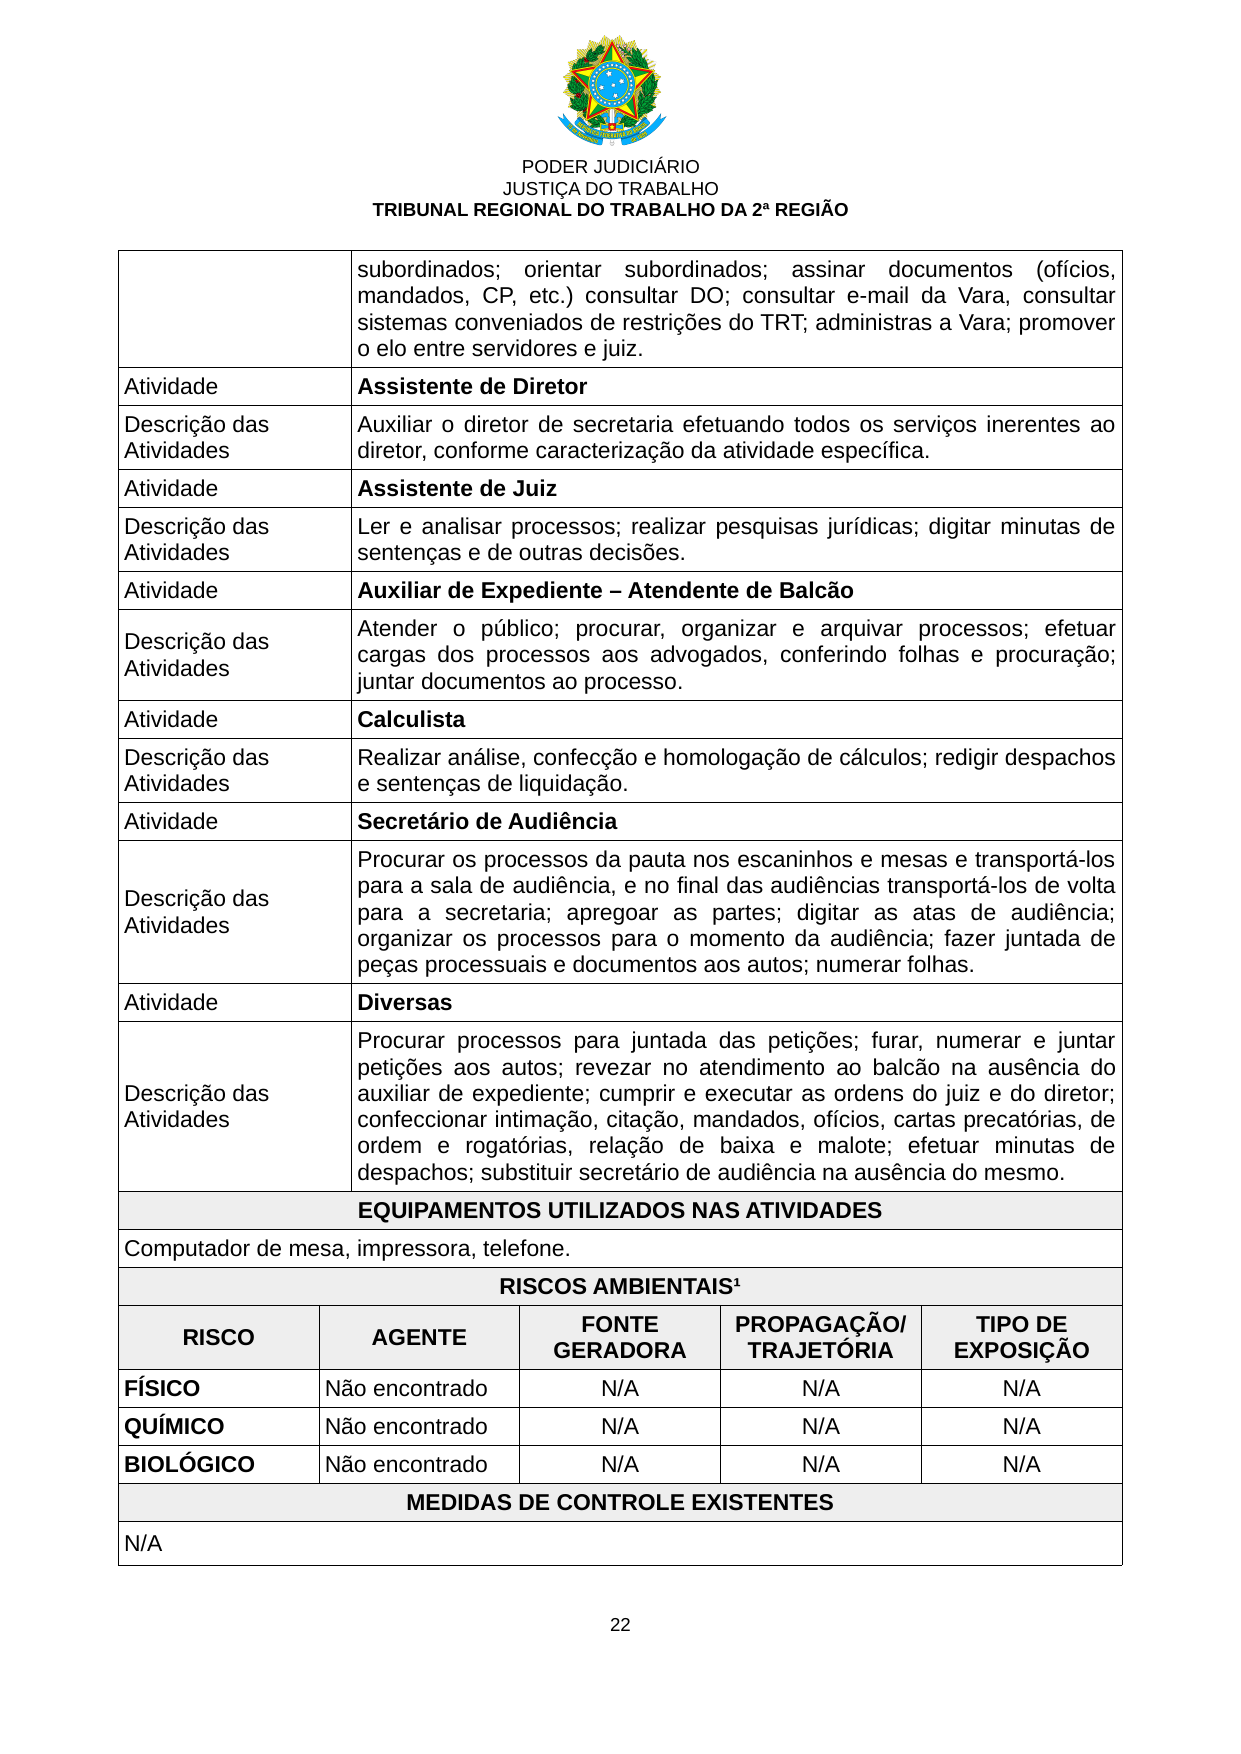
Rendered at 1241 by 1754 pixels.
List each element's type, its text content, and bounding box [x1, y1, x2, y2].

table_cell Atividade [119, 470, 351, 507]
table_cell N/A [119, 1522, 1122, 1565]
table_cell Diversas [352, 984, 1122, 1021]
table_cell Assistente de Diretor [352, 368, 1122, 405]
table_cell N/A [721, 1446, 921, 1483]
table_cell N/A [721, 1408, 921, 1445]
table_cell Descrição das Atividades [119, 841, 351, 983]
table_cell Calculista [352, 701, 1122, 738]
table_cell Computador de mesa, impressora, telefone. [119, 1230, 1122, 1267]
table_cell Não encontrado [320, 1446, 519, 1483]
table_cell Atividade [119, 368, 351, 405]
table_cell subordinados; orientar subordinados; assinar documentos (ofícios, mandados, CP, etc.) consultar DO; consultar e-mail da Vara, consultar sistemas conveniados de restrições do TRT; administras a Vara; promover o elo entre servidores e juiz. [352, 251, 1122, 367]
table_cell AGENTE [320, 1306, 519, 1369]
table_cell [119, 251, 351, 367]
table_cell Descrição das Atividades [119, 508, 351, 571]
table_cell Secretário de Audiência [352, 803, 1122, 840]
table_cell Descrição das Atividades [119, 739, 351, 802]
table_cell Descrição das Atividades [119, 610, 351, 700]
table_cell MEDIDAS DE CONTROLE EXISTENTES [119, 1484, 1122, 1521]
table_cell Descrição das Atividades [119, 1022, 351, 1191]
table_cell Ler e analisar processos; realizar pesquisas jurídicas; digitar minutas de sentenças e de outras decisões. [352, 508, 1122, 571]
table_cell EQUIPAMENTOS UTILIZADOS NAS ATIVIDADES [119, 1192, 1122, 1229]
table_cell N/A [520, 1446, 720, 1483]
table_cell BIOLÓGICO [119, 1446, 319, 1483]
table_cell TIPO DE EXPOSIÇÃO [922, 1306, 1122, 1369]
table_cell FONTE GERADORA [520, 1306, 720, 1369]
table_cell Não encontrado [320, 1370, 519, 1407]
table_cell Atender o público; procurar, organizar e arquivar processos; efetuar cargas dos processos aos advogados, conferindo folhas e procuração; juntar documentos ao processo. [352, 610, 1122, 700]
table_cell FÍSICO [119, 1370, 319, 1407]
table_cell RISCO [119, 1306, 319, 1369]
table_cell N/A [520, 1408, 720, 1445]
table_cell N/A [922, 1446, 1122, 1483]
table_cell N/A [721, 1370, 921, 1407]
table_cell N/A [520, 1370, 720, 1407]
table_cell Atividade [119, 984, 351, 1021]
table_cell PROPAGAÇÃO/ TRAJETÓRIA [721, 1306, 921, 1369]
table_cell QUÍMICO [119, 1408, 319, 1445]
table_cell Assistente de Juiz [352, 470, 1122, 507]
table_cell Auxiliar de Expediente – Atendente de Balcão [352, 572, 1122, 609]
table_cell Descrição das Atividades [119, 406, 351, 469]
table_cell Atividade [119, 572, 351, 609]
table_cell Auxiliar o diretor de secretaria efetuando todos os serviços inerentes ao diretor, conforme caracterização da atividade específica. [352, 406, 1122, 469]
table_cell Procurar os processos da pauta nos escaninhos e mesas e transportá-los para a sala de audiência, e no final das audiências transportá-los de volta para a secretaria; apregoar as partes; digitar as atas de audiência; organizar os processos para o momento da audiência; fazer juntada de peças processuais e documentos aos autos; numerar folhas. [352, 841, 1122, 983]
table_cell Atividade [119, 803, 351, 840]
table_cell N/A [922, 1408, 1122, 1445]
table_cell Não encontrado [320, 1408, 519, 1445]
table_cell N/A [922, 1370, 1122, 1407]
table_cell Realizar análise, confecção e homologação de cálculos; redigir despachos e sentenças de liquidação. [352, 739, 1122, 802]
table_cell Procurar processos para juntada das petições; furar, numerar e juntar petições aos autos; revezar no atendimento ao balcão na ausência do auxiliar de expediente; cumprir e executar as ordens do juiz e do diretor; confeccionar intimação, citação, mandados, ofícios, cartas precatórias, de ordem e rogatórias, relação de baixa e malote; efetuar minutas de despachos; substituir secretário de audiência na ausência do mesmo. [352, 1022, 1122, 1191]
table_cell RISCOS AMBIENTAIS¹ [119, 1268, 1122, 1305]
table_cell Atividade [119, 701, 351, 738]
